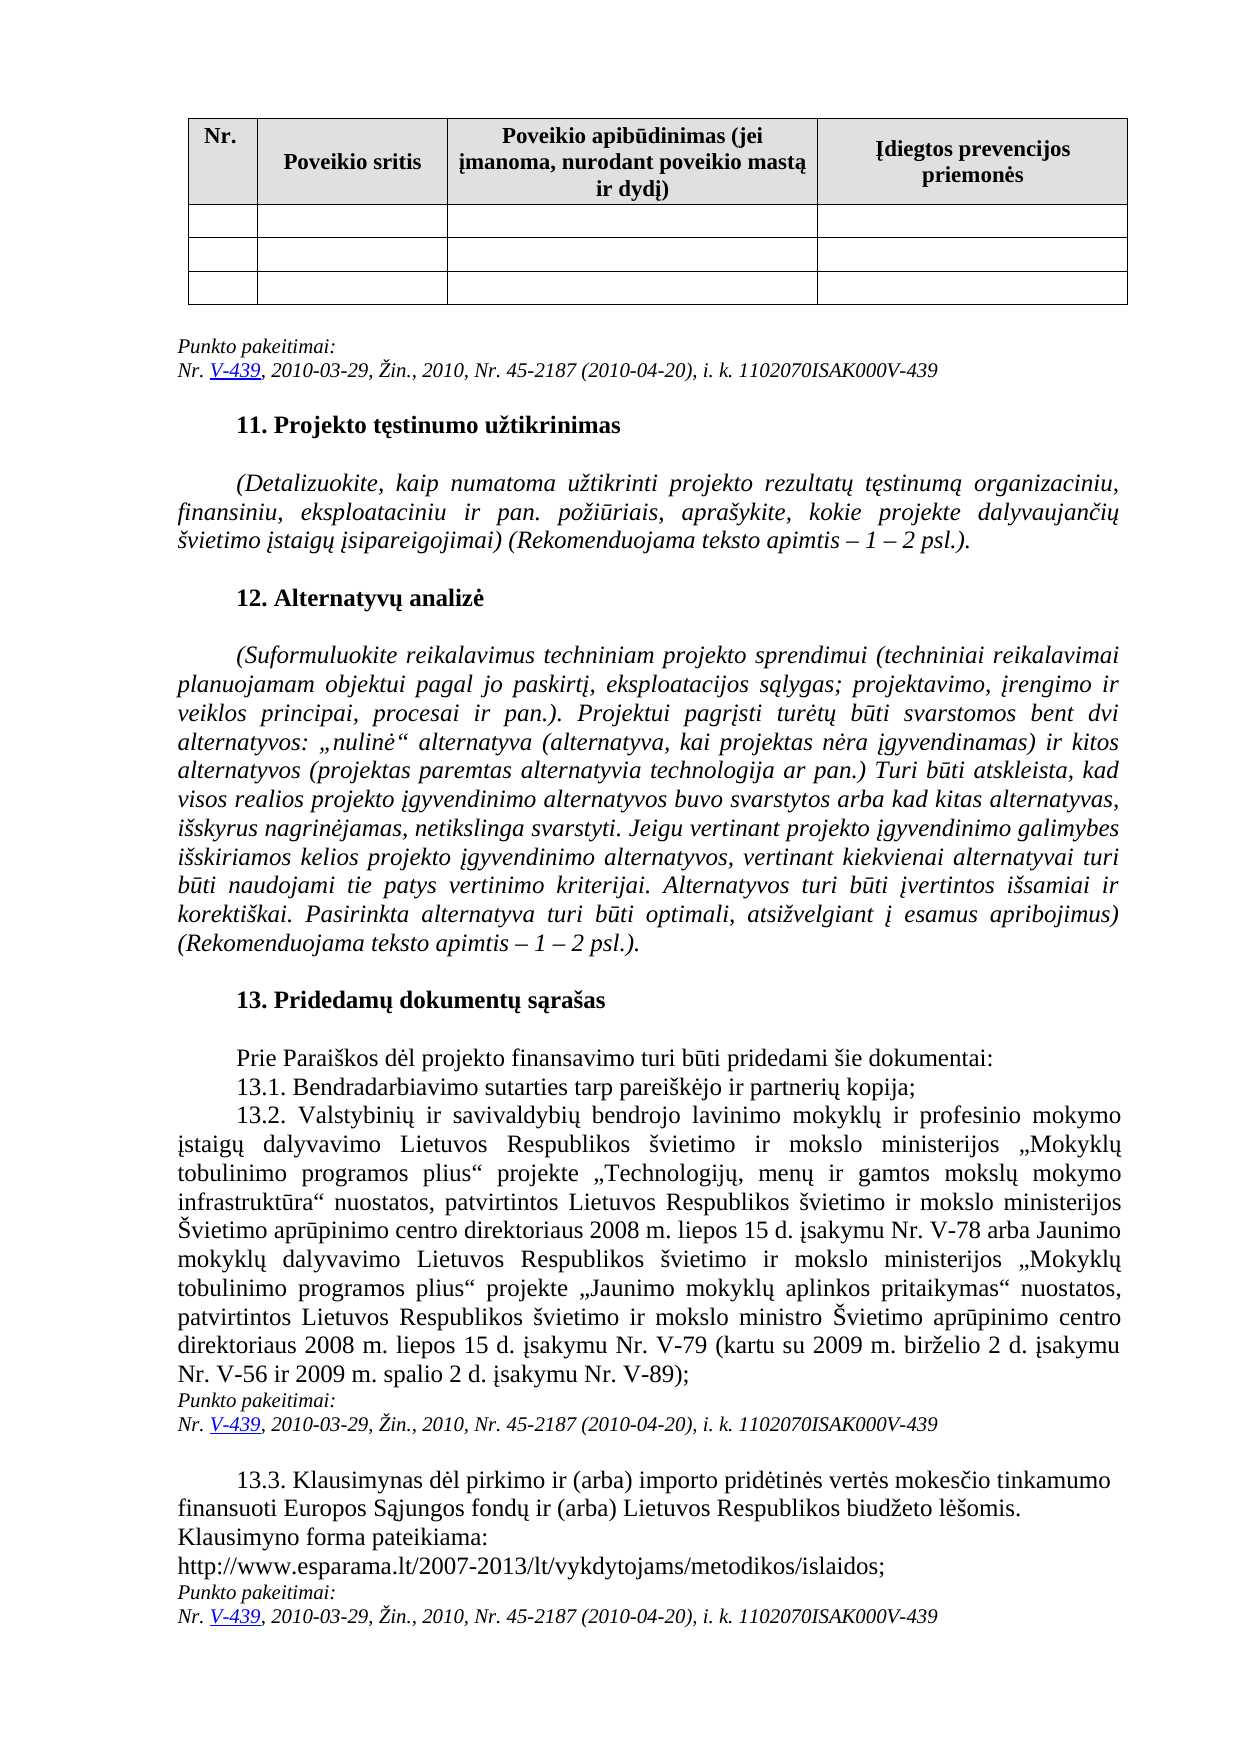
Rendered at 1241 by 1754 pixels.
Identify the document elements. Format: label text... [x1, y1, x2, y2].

table_cell [818, 238, 1127, 271]
table_cell [818, 272, 1127, 304]
table_cell [448, 272, 817, 304]
text 13.1. Bendradarbiavimo sutarties tarp pareiškėjo ir partnerių kopija; [177, 1072, 1122, 1100]
table_cell [258, 205, 447, 237]
table_cell [818, 205, 1127, 237]
text Nr. V-439, 2010-03-29, Žin., 2010, Nr. 45-2187 (2010-04-20), i. k. 1102070ISAK000V-439 [177, 1412, 1122, 1436]
text Prie Paraiškos dėl projekto finansavimo turi būti pridedami šie dokumentai: [177, 1043, 1122, 1072]
text Punkto pakeitimai: [177, 1388, 1122, 1412]
table_header Nr. [189, 119, 257, 204]
text Punkto pakeitimai: [177, 1580, 1122, 1604]
text (Detalizuokite, kaip numatoma užtikrinti projekto rezultatų tęstinumą organizaciniu, finansiniu, eksploataciniu ir pan. požiūriais, aprašykite, kokie projekte dalyvaujančių švietimo įstaigų įsipareigojimai) (Rekomenduojama teksto apimtis – 1 – 2 psl.). [177, 468, 1122, 554]
table_cell [258, 238, 447, 271]
text Punkto pakeitimai: [177, 333, 1122, 358]
text (Suformuluokite reikalavimus techniniam projekto sprendimui (techniniai reikalavimai planuojamam objektui pagal jo paskirtį, eksploatacijos sąlygas; projektavimo, įrengimo ir veiklos principai, procesai ir pan.). Projektui pagrįsti turėtų būti svarstomos bent dvi alternatyvos: „nulinė“ alternatyva (alternatyva, kai projektas nėra įgyvendinamas) ir kitos alternatyvos (projektas paremtas alternatyvia technologija ar pan.) Turi būti atskleista, kad visos realios projekto įgyvendinimo alternatyvos buvo svarstytos arba kad kitas alternatyvas, išskyrus nagrinėjamas, netikslinga svarstyti. Jeigu vertinant projekto įgyvendinimo galimybes išskiriamos kelios projekto įgyvendinimo alternatyvos, vertinant kiekvienai alternatyvai turi būti naudojami tie patys vertinimo kriterijai. Alternatyvos turi būti įvertintos išsamiai ir korektiškai. Pasirinkta alternatyva turi būti optimali, atsižvelgiant į esamus apribojimus) (Rekomenduojama teksto apimtis – 1 – 2 psl.). [177, 640, 1122, 957]
table_header Poveikio apibūdinimas (jei įmanoma, nurodant poveikio mastą ir dydį) [448, 119, 817, 204]
table_cell [189, 205, 257, 237]
text 13.3. Klausimynas dėl pirkimo ir (arba) importo pridėtinės vertės mokesčio tinkamumo finansuoti Europos Sąjungos fondų ir (arba) Lietuvos Respublikos biudžeto lėšomis. Klausimyno forma pateikiama: http://www.esparama.lt/2007-2013/lt/vykdytojams/metodikos/islaidos; [177, 1465, 1122, 1580]
text 13. Pridedamų dokumentų sąrašas [177, 985, 1122, 1014]
text 12. Alternatyvų analizė [177, 583, 1122, 612]
table_cell [448, 238, 817, 271]
table_cell [258, 272, 447, 304]
table_cell [448, 205, 817, 237]
table_header Poveikio sritis [258, 119, 447, 204]
text Nr. V-439, 2010-03-29, Žin., 2010, Nr. 45-2187 (2010-04-20), i. k. 1102070ISAK000V-439 [177, 1604, 1122, 1628]
text Nr. V-439, 2010-03-29, Žin., 2010, Nr. 45-2187 (2010-04-20), i. k. 1102070ISAK000V-439 [177, 358, 1122, 382]
table_cell [189, 238, 257, 271]
text 11. Projekto tęstinumo užtikrinimas [177, 410, 1122, 439]
table_header Įdiegtos prevencijos priemonės [818, 119, 1127, 204]
table_cell [189, 272, 257, 304]
text 13.2. Valstybinių ir savivaldybių bendrojo lavinimo mokyklų ir profesinio mokymo įstaigų dalyvavimo Lietuvos Respublikos švietimo ir mokslo ministerijos „Mokyklų tobulinimo programos plius“ projekte „Technologijų, menų ir gamtos mokslų mokymo infrastruktūra“ nuostatos, patvirtintos Lietuvos Respublikos švietimo ir mokslo ministerijos Švietimo aprūpinimo centro direktoriaus 2008 m. liepos 15 d. įsakymu Nr. V-78 arba Jaunimo mokyklų dalyvavimo Lietuvos Respublikos švietimo ir mokslo ministerijos „Mokyklų tobulinimo programos plius“ projekte „Jaunimo mokyklų aplinkos pritaikymas“ nuostatos, patvirtintos Lietuvos Respublikos švietimo ir mokslo ministro Švietimo aprūpinimo centro direktoriaus 2008 m. liepos 15 d. įsakymu Nr. V-79 (kartu su 2009 m. birželio 2 d. įsakymu Nr. V-56 ir 2009 m. spalio 2 d. įsakymu Nr. V-89); [177, 1100, 1122, 1388]
